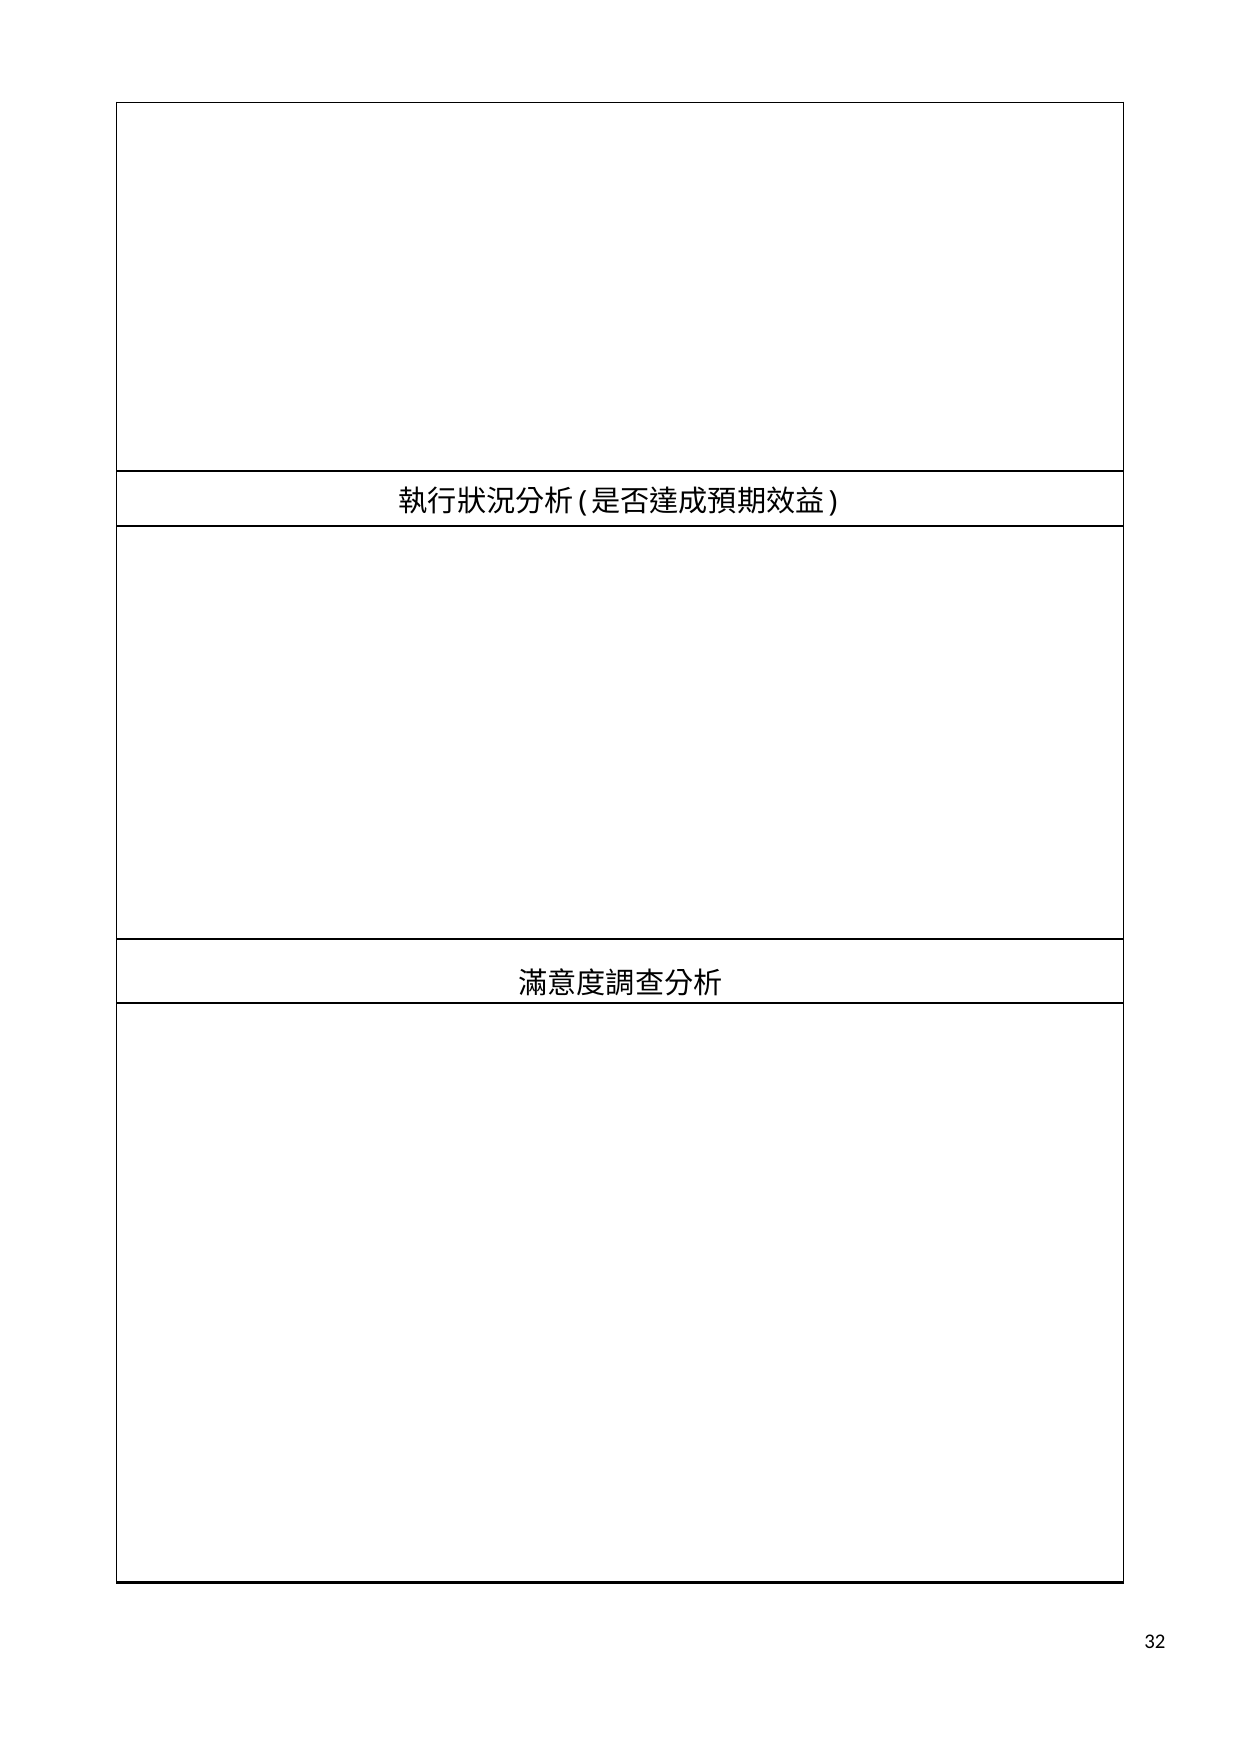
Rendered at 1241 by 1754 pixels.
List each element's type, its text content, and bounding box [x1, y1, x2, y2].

table_cell [117, 527, 1123, 938]
table_cell 滿意度調查分析 [117, 940, 1123, 1002]
table_cell [117, 103, 1123, 470]
table_cell 執行狀況分析(是否達成預期效益) [117, 472, 1123, 525]
table_cell [117, 1004, 1123, 1581]
